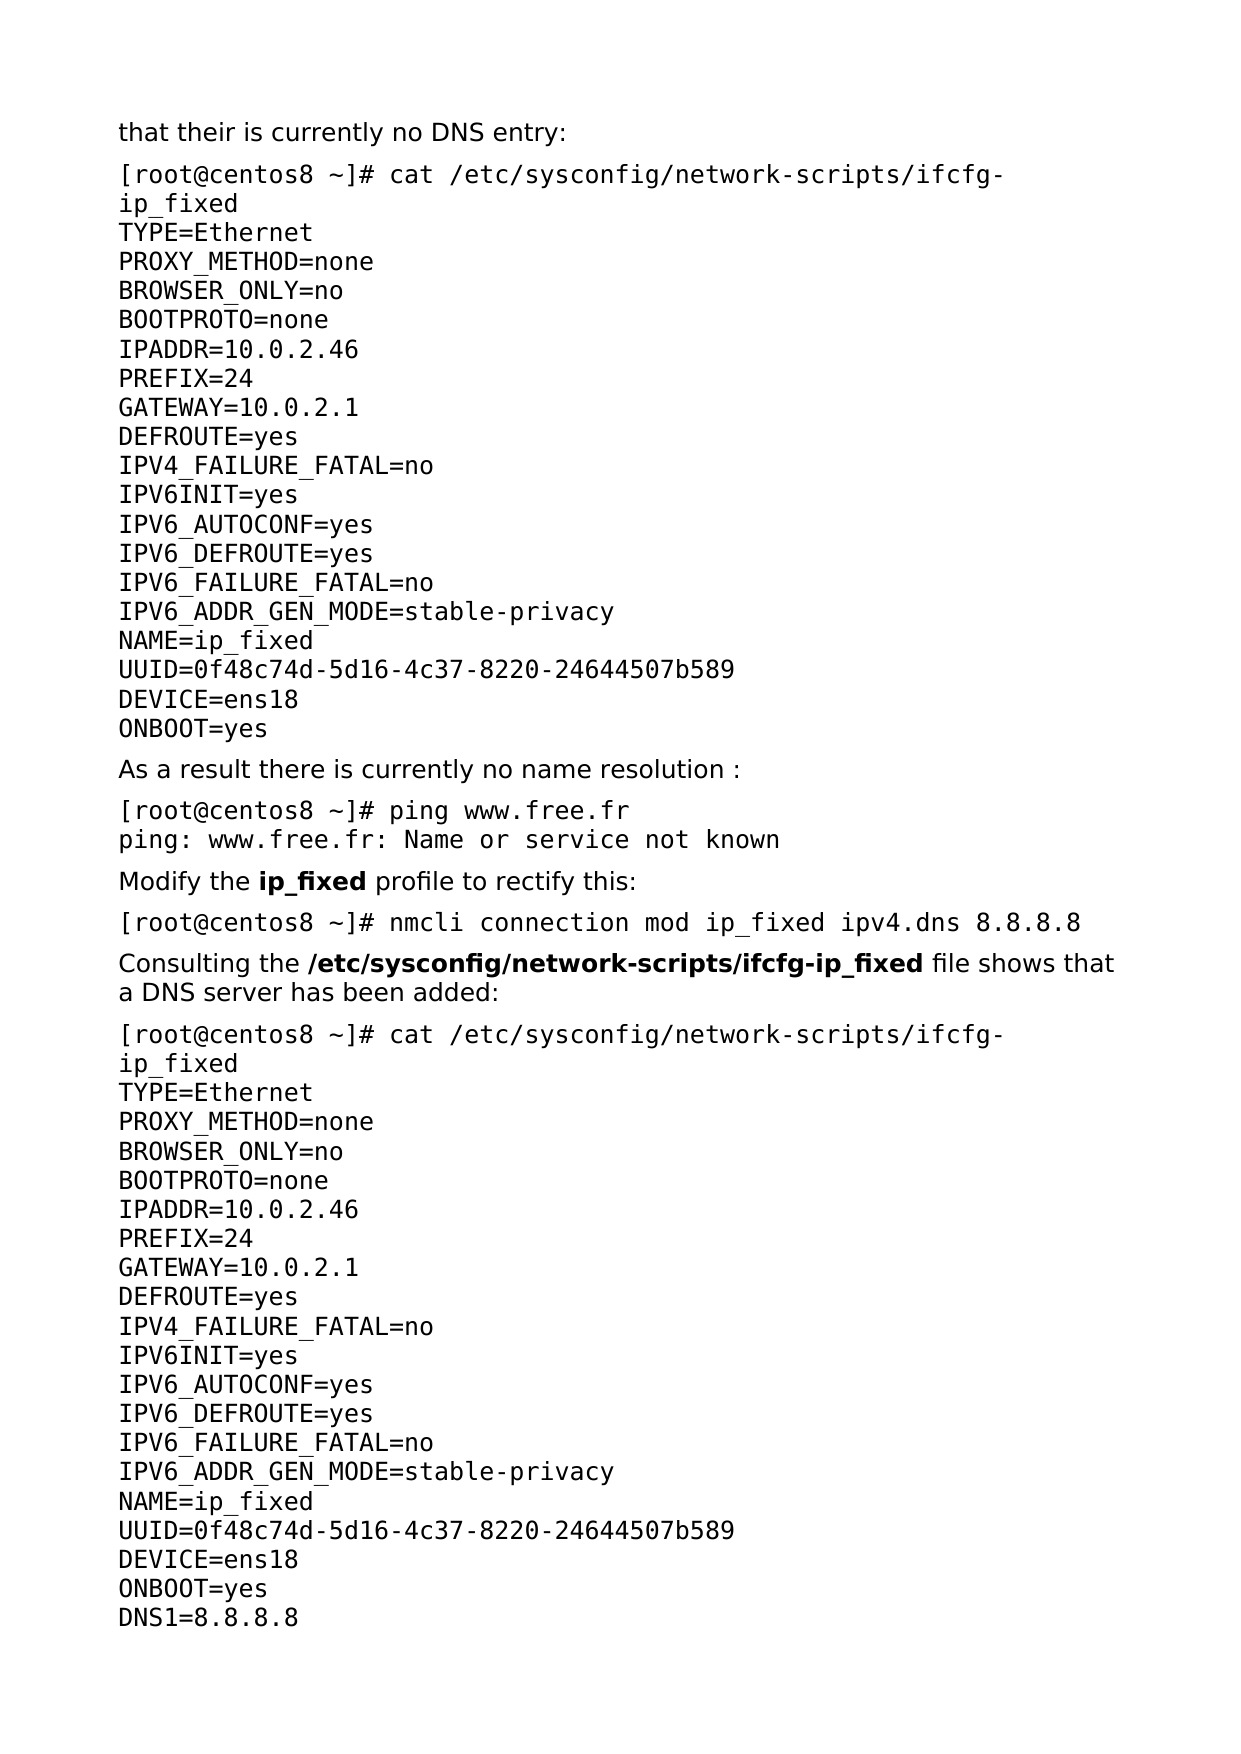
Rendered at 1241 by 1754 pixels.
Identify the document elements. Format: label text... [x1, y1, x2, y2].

text that their is currently no DNS entry: [118, 118, 1122, 147]
text Consulting the /etc/sysconfig/network-scripts/ifcfg-ip_fixed file shows that a DNS server has been added: [118, 949, 1122, 1008]
text [root@centos8 ~]# cat /etc/sysconfig/network-scripts/ifcfg-ip_fixed TYPE=Ethernet PROXY_METHOD=none BROWSER_ONLY=no BOOTPROTO=none IPADDR=10.0.2.46 PREFIX=24 GATEWAY=10.0.2.1 DEFROUTE=yes IPV4_FAILURE_FATAL=no IPV6INIT=yes IPV6_AUTOCONF=yes IPV6_DEFROUTE=yes IPV6_FAILURE_FATAL=no IPV6_ADDR_GEN_MODE=stable-privacy NAME=ip_fixed UUID=0f48c74d-5d16-4c37-8220-24644507b589 DEVICE=ens18 ONBOOT=yes [118, 160, 1122, 743]
text As a result there is currently no name resolution : [118, 755, 1122, 784]
text [root@centos8 ~]# nmcli connection mod ip_fixed ipv4.dns 8.8.8.8 [118, 908, 1122, 937]
text [root@centos8 ~]# ping www.free.fr ping: www.free.fr: Name or service not known [118, 797, 1122, 855]
text [root@centos8 ~]# cat /etc/sysconfig/network-scripts/ifcfg-ip_fixed TYPE=Ethernet PROXY_METHOD=none BROWSER_ONLY=no BOOTPROTO=none IPADDR=10.0.2.46 PREFIX=24 GATEWAY=10.0.2.1 DEFROUTE=yes IPV4_FAILURE_FATAL=no IPV6INIT=yes IPV6_AUTOCONF=yes IPV6_DEFROUTE=yes IPV6_FAILURE_FATAL=no IPV6_ADDR_GEN_MODE=stable-privacy NAME=ip_fixed UUID=0f48c74d-5d16-4c37-8220-24644507b589 DEVICE=ens18 ONBOOT=yes DNS1=8.8.8.8 [118, 1020, 1122, 1633]
text Modify the ip_fixed profile to rectify this: [118, 867, 1122, 896]
